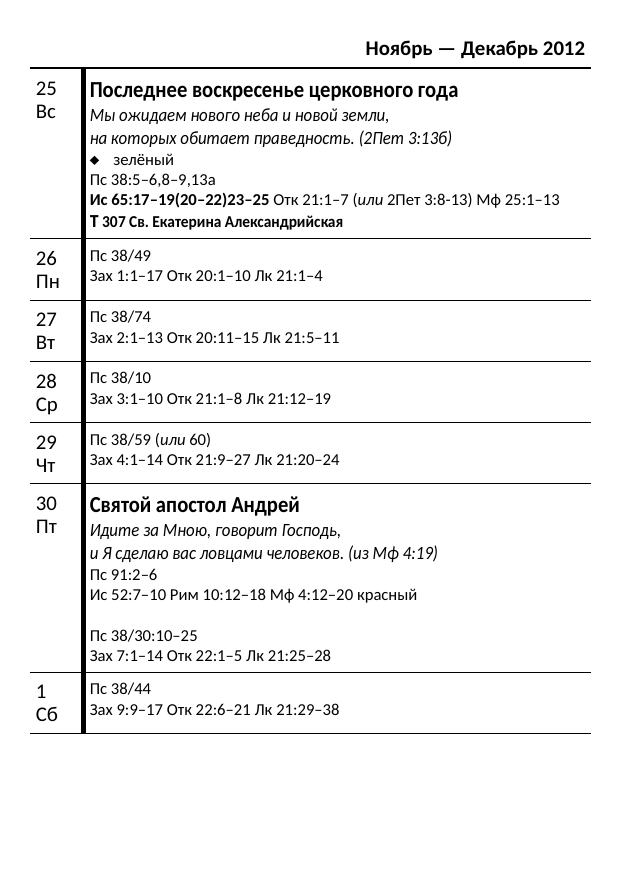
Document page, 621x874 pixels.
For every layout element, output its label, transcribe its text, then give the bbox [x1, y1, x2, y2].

table_cell 27 Вт [30, 301, 81, 361]
table_cell 25 Вс [30, 69, 81, 238]
table_cell Пс 38/59 (или 60) Зах 4:1–14 Отк 21:9–27 Лк 21:20–24 [86, 423, 591, 483]
table_cell 29 Чт [30, 423, 81, 483]
table_cell 26 Пн [30, 239, 81, 299]
table_cell Пс 38/74 Зах 2:1–13 Отк 20:11–15 Лк 21:5–11 [86, 301, 591, 361]
table_cell Пс 38/49 Зах 1:1–17 Отк 20:1–10 Лк 21:1–4 [86, 239, 591, 299]
table_cell Святой апостол Андрей Идите за Мною, говорит Господь, и Я сделаю вас ловцами человеков. (из Мф 4:19) Пс 91:2–6 Ис 52:7–10 Рим 10:12–18 Мф 4:12–20 красный Пс 38/30:10–25 Зах 7:1–14 Отк 22:1–5 Лк 21:25–28 [86, 484, 591, 672]
table_cell 28 Ср [30, 362, 81, 422]
table_cell Последнее воскресенье церковного года Мы ожидаем нового неба и новой земли, на которых обитает праведность. (2Пет 3:13б) зелёный Пс 38:5–6,8–9,13а Ис 65:17–19(20–22)23–25 Отк 21:1–7 (или 2Пет 3:8-13) Мф 25:1–13 T 307 Св. Екатерина Александрийская [86, 69, 591, 238]
table_header Ноябрь — Декабрь 2012 [30, 30, 591, 67]
table_cell 1 Сб [30, 673, 81, 733]
table_cell Пс 38/44 Зах 9:9–17 Отк 22:6–21 Лк 21:29–38 [86, 673, 591, 733]
table_cell Пс 38/10 Зах 3:1–10 Отк 21:1–8 Лк 21:12–19 [86, 362, 591, 422]
table_cell 30 Пт [30, 484, 81, 672]
